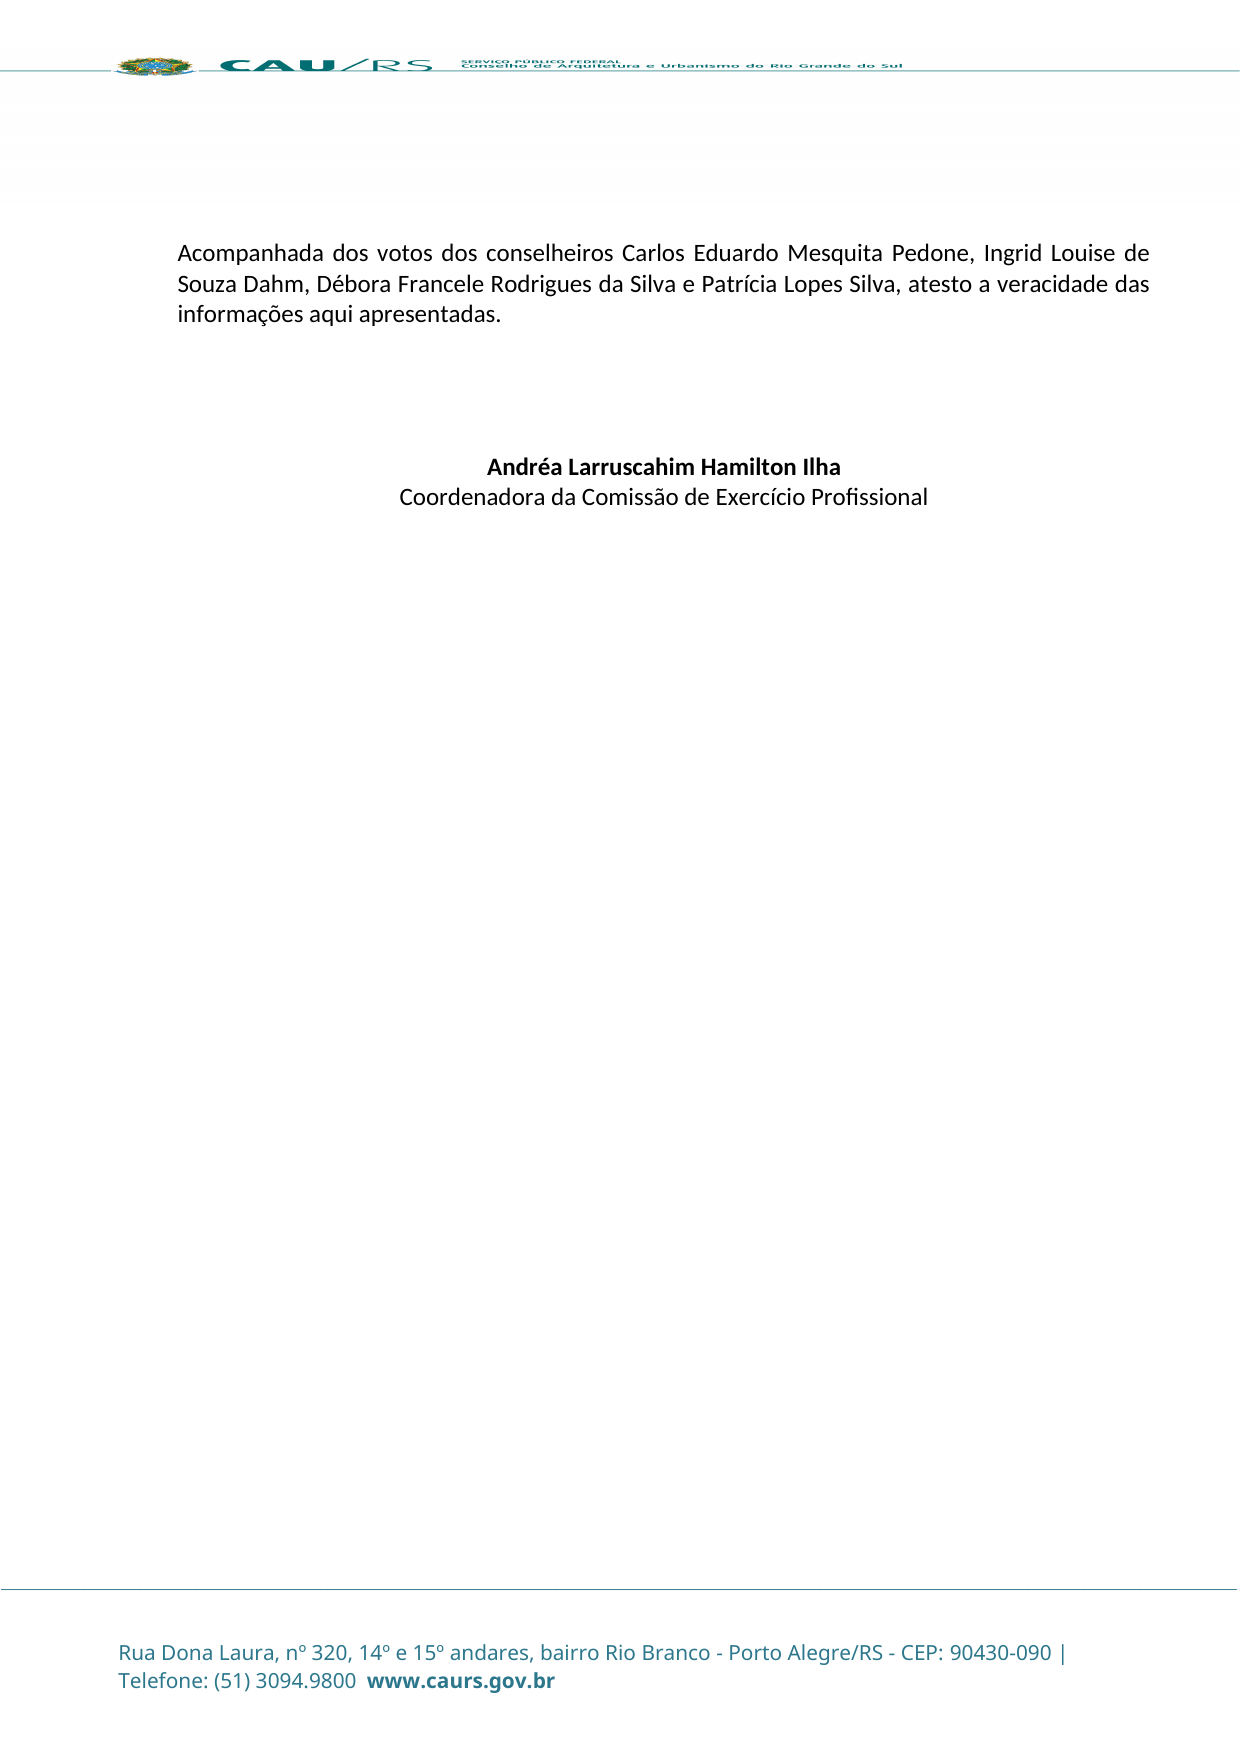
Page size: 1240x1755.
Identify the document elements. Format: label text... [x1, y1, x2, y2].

text Acompanhada dos votos dos conselheiros Carlos Eduardo Mesquita Pedone, Ingrid Louise de Souza Dahm, Débora Francele Rodrigues da Silva e Patrícia Lopes Silva, atesto a veracidade das informações aqui apresentadas. [177, 237, 1151, 329]
text Andréa Larruscahim Hamilton Ilha [177, 451, 1151, 481]
text Coordenadora da Comissão de Exercício Profissional [177, 481, 1151, 512]
